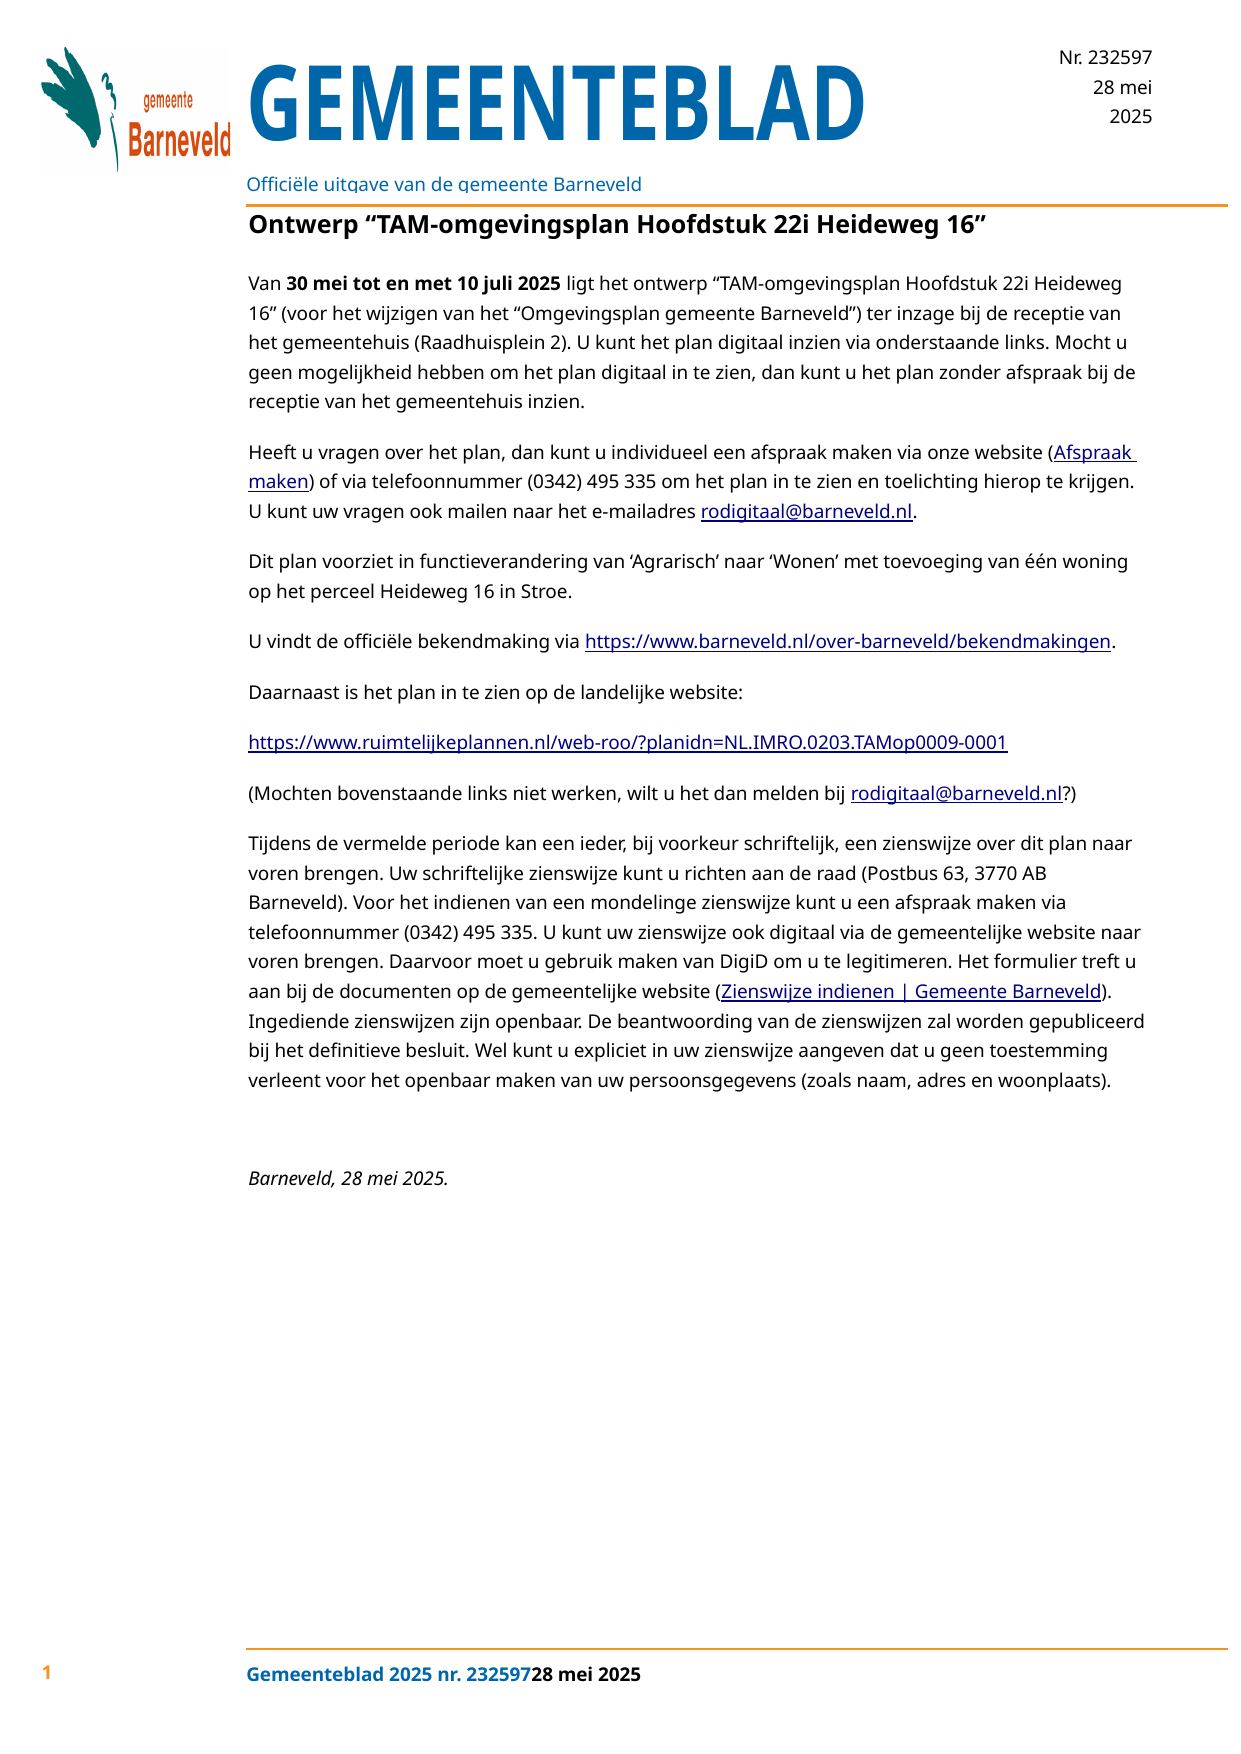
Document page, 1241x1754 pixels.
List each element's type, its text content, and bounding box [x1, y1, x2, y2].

text Ontwerp “TAM-omgevingsplan Hoofdstuk 22i Heideweg 16” [248, 207, 1152, 241]
picture [41, 47, 231, 172]
text U vindt de officiële bekendmaking via https://www.barneveld.nl/over-barneveld/bekendmakingen. [248, 629, 1152, 654]
text Tijdens de vermelde periode kan een ieder, bij voorkeur schriftelijk, een zienswijze over dit plan naar voren brengen. Uw schriftelijke zienswijze kunt u richten aan de raad (Postbus 63, 3770 AB Barneveld). Voor het indienen van een mondelinge zienswijze kunt u een afspraak maken via telefoonnummer (0342) 495 335. U kunt uw zienswijze ook digitaal via de gemeentelijke website naar voren brengen. Daarvoor moet u gebruik maken van DigiD om u te legitimeren. Het formulier treft u aan bij de documenten op de gemeentelijke website (Zienswijze indienen | Gemeente Barneveld). Ingediende zienswijzen zijn openbaar. De beantwoording van de zienswijzen zal worden gepubliceerd bij het definitieve besluit. Wel kunt u expliciet in uw zienswijze aangeven dat u geen toestemming verleent voor het openbaar maken van uw persoonsgegevens (zoals naam, adres en woonplaats). [248, 830, 1152, 1093]
text Heeft u vragen over het plan, dan kunt u individueel een afspraak maken via onze website (Afspraak maken) of via telefoonnummer (0342) 495 335 om het plan in te zien en toelichting hierop te krijgen. U kunt uw vragen ook mailen naar het e-mailadres rodigitaal@barneveld.nl. [248, 439, 1152, 524]
text Barneveld, 28 mei 2025. [248, 1165, 1152, 1191]
text Van 30 mei tot en met 10 juli 2025 ligt het ontwerp “TAM-omgevingsplan Hoofdstuk 22i Heideweg 16” (voor het wijzigen van het “Omgevingsplan gemeente Barneveld”) ter inzage bij de receptie van het gemeentehuis (Raadhuisplein 2). U kunt het plan digitaal inzien via onderstaande links. Mocht u geen mogelijkheid hebben om het plan digitaal in te zien, dan kunt u het plan zonder afspraak bij de receptie van het gemeentehuis inzien. [248, 270, 1152, 414]
text Dit plan voorziet in functieverandering van ‘Agrarisch’ naar ‘Wonen’ met toevoeging van één woning op het perceel Heideweg 16 in Stroe. [248, 549, 1152, 604]
text https://www.ruimtelijkeplannen.nl/web-roo/?planidn=NL.IMRO.0203.TAMop0009-0001 [248, 729, 1152, 755]
text Daarnaast is het plan in te zien op de landelijke website: [248, 679, 1152, 705]
text (Mochten bovenstaande links niet werken, wilt u het dan melden bij rodigitaal@barneveld.nl?) [248, 780, 1152, 806]
